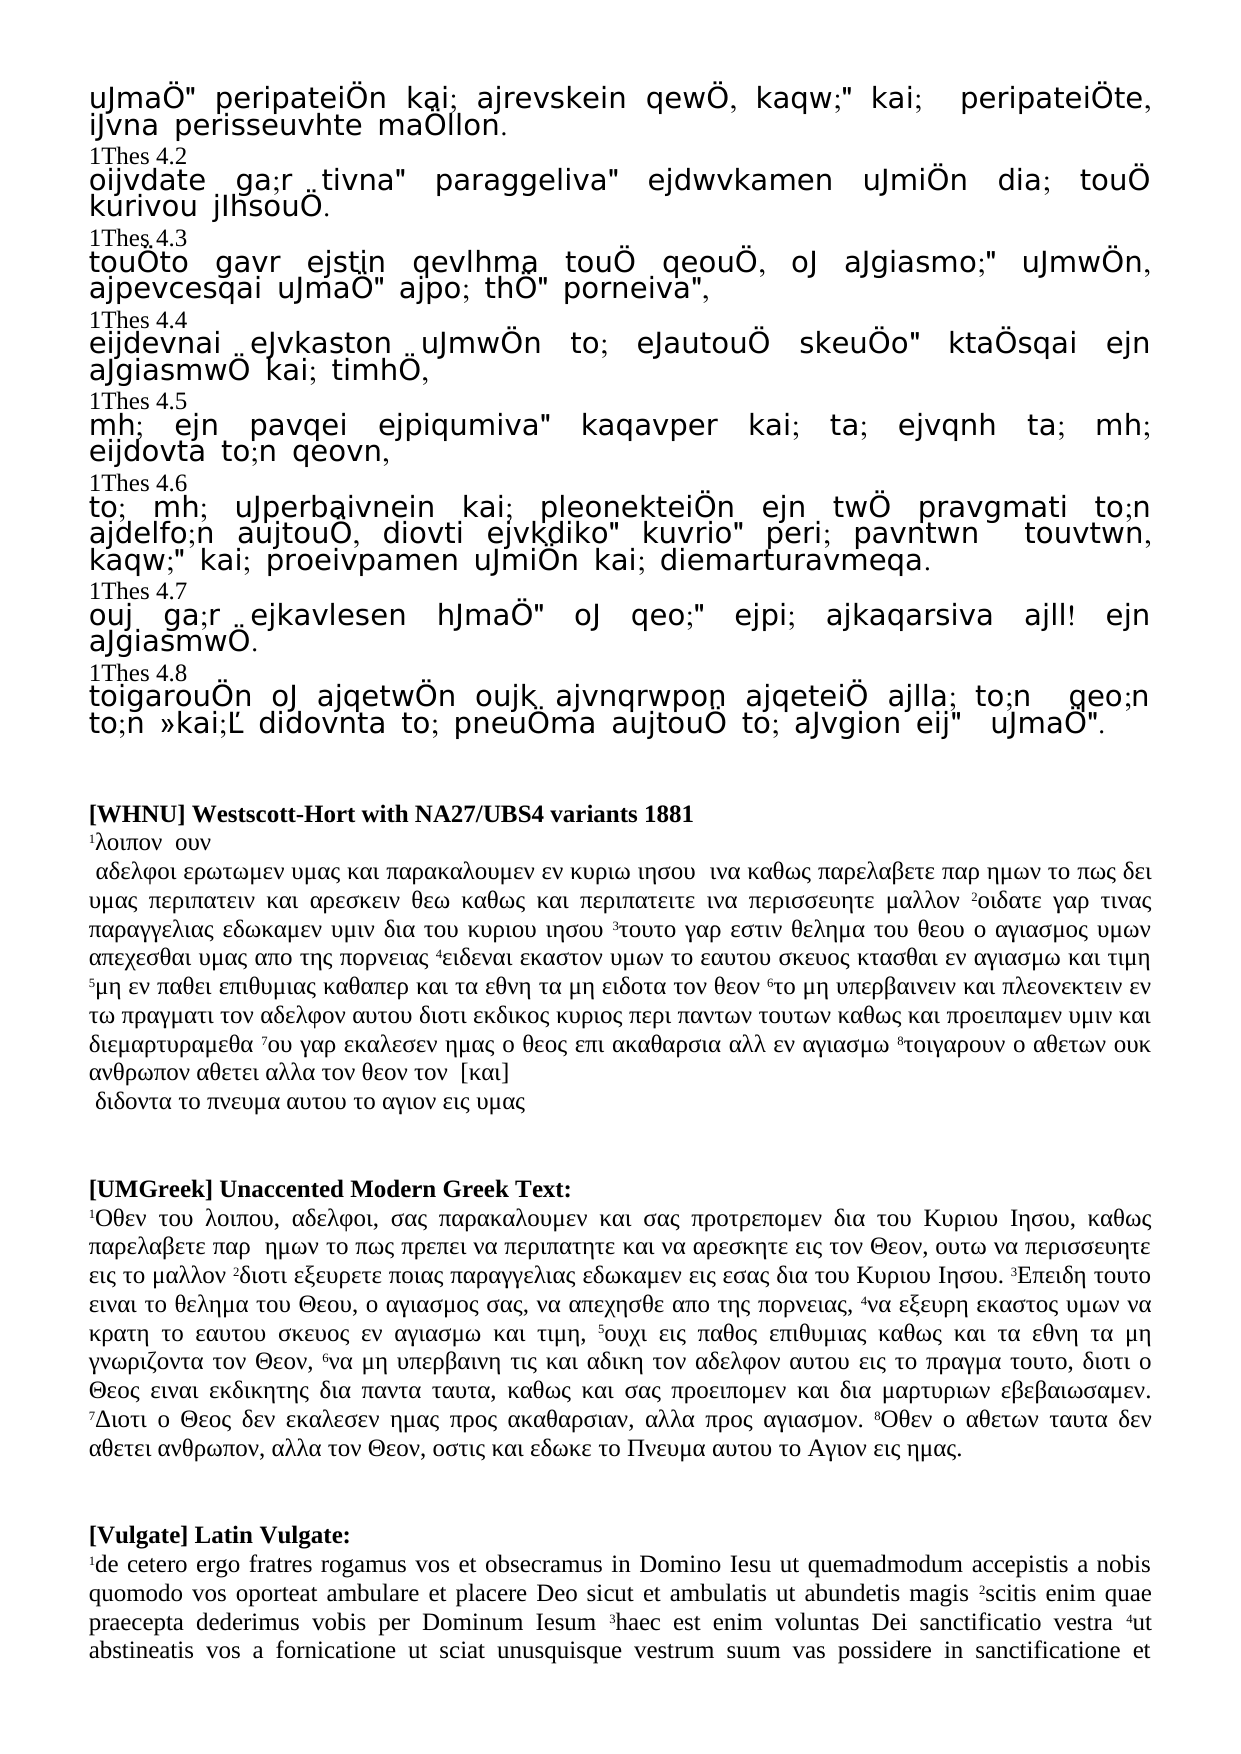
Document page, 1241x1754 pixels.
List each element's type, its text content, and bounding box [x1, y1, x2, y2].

text to; mh; uJperbaivnein kai; pleonekteiÖn ejn twÖ pravgmati to;n ajdelfo;n aujtouÖ, diovti ejvkdiko" kuvrio" peri; pavntwn touvtwn, kaqw;" kai; proeivpamen uJmiÖn kai; diemarturavmeqa. [88, 497, 1152, 576]
text διδοντα το πνευμα αυτου το αγιον εις υμας [88, 1086, 1152, 1115]
text [UMGreek] Unaccented Modern Greek Text: [88, 1174, 1152, 1203]
text 1Thes 4.8 [88, 658, 1152, 687]
text eijdevnai eJvkaston uJmwÖn to; eJautouÖ skeuÖo" ktaÖsqai ejn aJgiasmwÖ kai; timhÖ, [88, 333, 1152, 386]
text 1Thes 4.7 [88, 576, 1152, 605]
text 1Thes 4.2 [88, 141, 1152, 170]
text toigarouÖn oJ ajqetwÖn oujk ajvnqrwpon ajqeteiÖ ajlla; to;n qeo;n to;n »kai;Ľ didovnta to; pneuÖma aujtouÖ to; aJvgion eij" uJmaÖ". [88, 687, 1152, 739]
text 1Οθεν του λοιπου, αδελφοι, σας παρακαλουμεν και σας προτρεπομεν δια του Κυριου Ιησου, καθως παρελαβετε παρ ημων το πως πρεπει να περιπατητε και να αρεσκητε εις τον Θεον, ουτω να περισσευητε εις το μαλλον 2διοτι εξευρετε ποιας παραγγελιας εδωκαμεν εις εσας δια του Κυριου Ιησου. 3Επειδη τουτο ειναι το θελημα του Θεου, ο αγιασμος σας, να απεχησθε απο της πορνειας, 4να εξευρη εκαστος υμων να κρατη το εαυτου σκευος εν αγιασμω και τιμη, 5ουχι εις παθος επιθυμιας καθως και τα εθνη τα μη γνωριζοντα τον Θεον, 6να μη υπερβαινη τις και αδικη τον αδελφον αυτου εις το πραγμα τουτο, διοτι ο Θεος ειναι εκδικητης δια παντα ταυτα, καθως και σας προειπομεν και δια μαρτυριων εβεβαιωσαμεν. 7Διοτι ο Θεος δεν εκαλεσεν ημας προς ακαθαρσιαν, αλλα προς αγιασμον. 8Οθεν ο αθετων ταυτα δεν αθετει ανθρωπον, αλλα τον Θεον, οστις και εδωκε το Πνευμα αυτου το Αγιον εις ημας. [88, 1203, 1152, 1461]
text 1Thes 4.6 [88, 468, 1152, 497]
text [WHNU] Westscott-Hort with NA27/UBS4 variants 1881 [88, 799, 1152, 827]
text 1λοιπον ουν [88, 827, 1152, 856]
text 1Thes 4.3 [88, 223, 1152, 252]
text 1Thes 4.5 [88, 386, 1152, 415]
text 1Thes 4.4 [88, 305, 1152, 333]
text touÖto gavr ejstin qevlhma touÖ qeouÖ, oJ aJgiasmo;" uJmwÖn, ajpevcesqai uJmaÖ" ajpo; thÖ" porneiva", [88, 252, 1152, 305]
text uJmaÖ" peripateiÖn kai; ajrevskein qewÖ, kaqw;" kai; peripateiÖte, iJvna perisseuvhte maÖllon. [88, 88, 1152, 141]
text αδελφοι ερωτωμεν υμας και παρακαλουμεν εν κυριω ιησου ινα καθως παρελαβετε παρ ημων το πως δει υμας περιπατειν και αρεσκειν θεω καθως και περιπατειτε ινα περισσευητε μαλλον 2οιδατε γαρ τινας παραγγελιας εδωκαμεν υμιν δια του κυριου ιησου 3τουτο γαρ εστιν θελημα του θεου ο αγιασμος υμων απεχεσθαι υμας απο της πορνειας 4ειδεναι εκαστον υμων το εαυτου σκευος κτασθαι εν αγιασμω και τιμη 5μη εν παθει επιθυμιας καθαπερ και τα εθνη τα μη ειδοτα τον θεον 6το μη υπερβαινειν και πλεονεκτειν εν τω πραγματι τον αδελφον αυτου διοτι εκδικος κυριος περι παντων τουτων καθως και προειπαμεν υμιν και διεμαρτυραμεθα 7ου γαρ εκαλεσεν ημας ο θεος επι ακαθαρσια αλλ εν αγιασμω 8τοιγαρουν ο αθετων ουκ ανθρωπον αθετει αλλα τον θεον τον [και] [88, 856, 1152, 1086]
text oijvdate ga;r tivna" paraggeliva" ejdwvkamen uJmiÖn dia; touÖ kurivou jIhsouÖ. [88, 170, 1152, 223]
text 1de cetero ergo fratres rogamus vos et obsecramus in Domino Iesu ut quemadmodum accepistis a nobis quomodo vos oporteat ambulare et placere Deo sicut et ambulatis ut abundetis magis 2scitis enim quae praecepta dederimus vobis per Dominum Iesum 3haec est enim voluntas Dei sanctificatio vestra 4ut abstineatis vos a fornicatione ut sciat unusquisque vestrum suum vas possidere in sanctificatione et [88, 1549, 1152, 1664]
text mh; ejn pavqei ejpiqumiva" kaqavper kai; ta; ejvqnh ta; mh; eijdovta to;n qeovn, [88, 415, 1152, 468]
text [Vulgate] Latin Vulgate: [88, 1521, 1152, 1549]
text ouj ga;r ejkavlesen hJmaÖ" oJ qeo;" ejpi; ajkaqarsiva ajll! ejn aJgiasmwÖ. [88, 605, 1152, 658]
